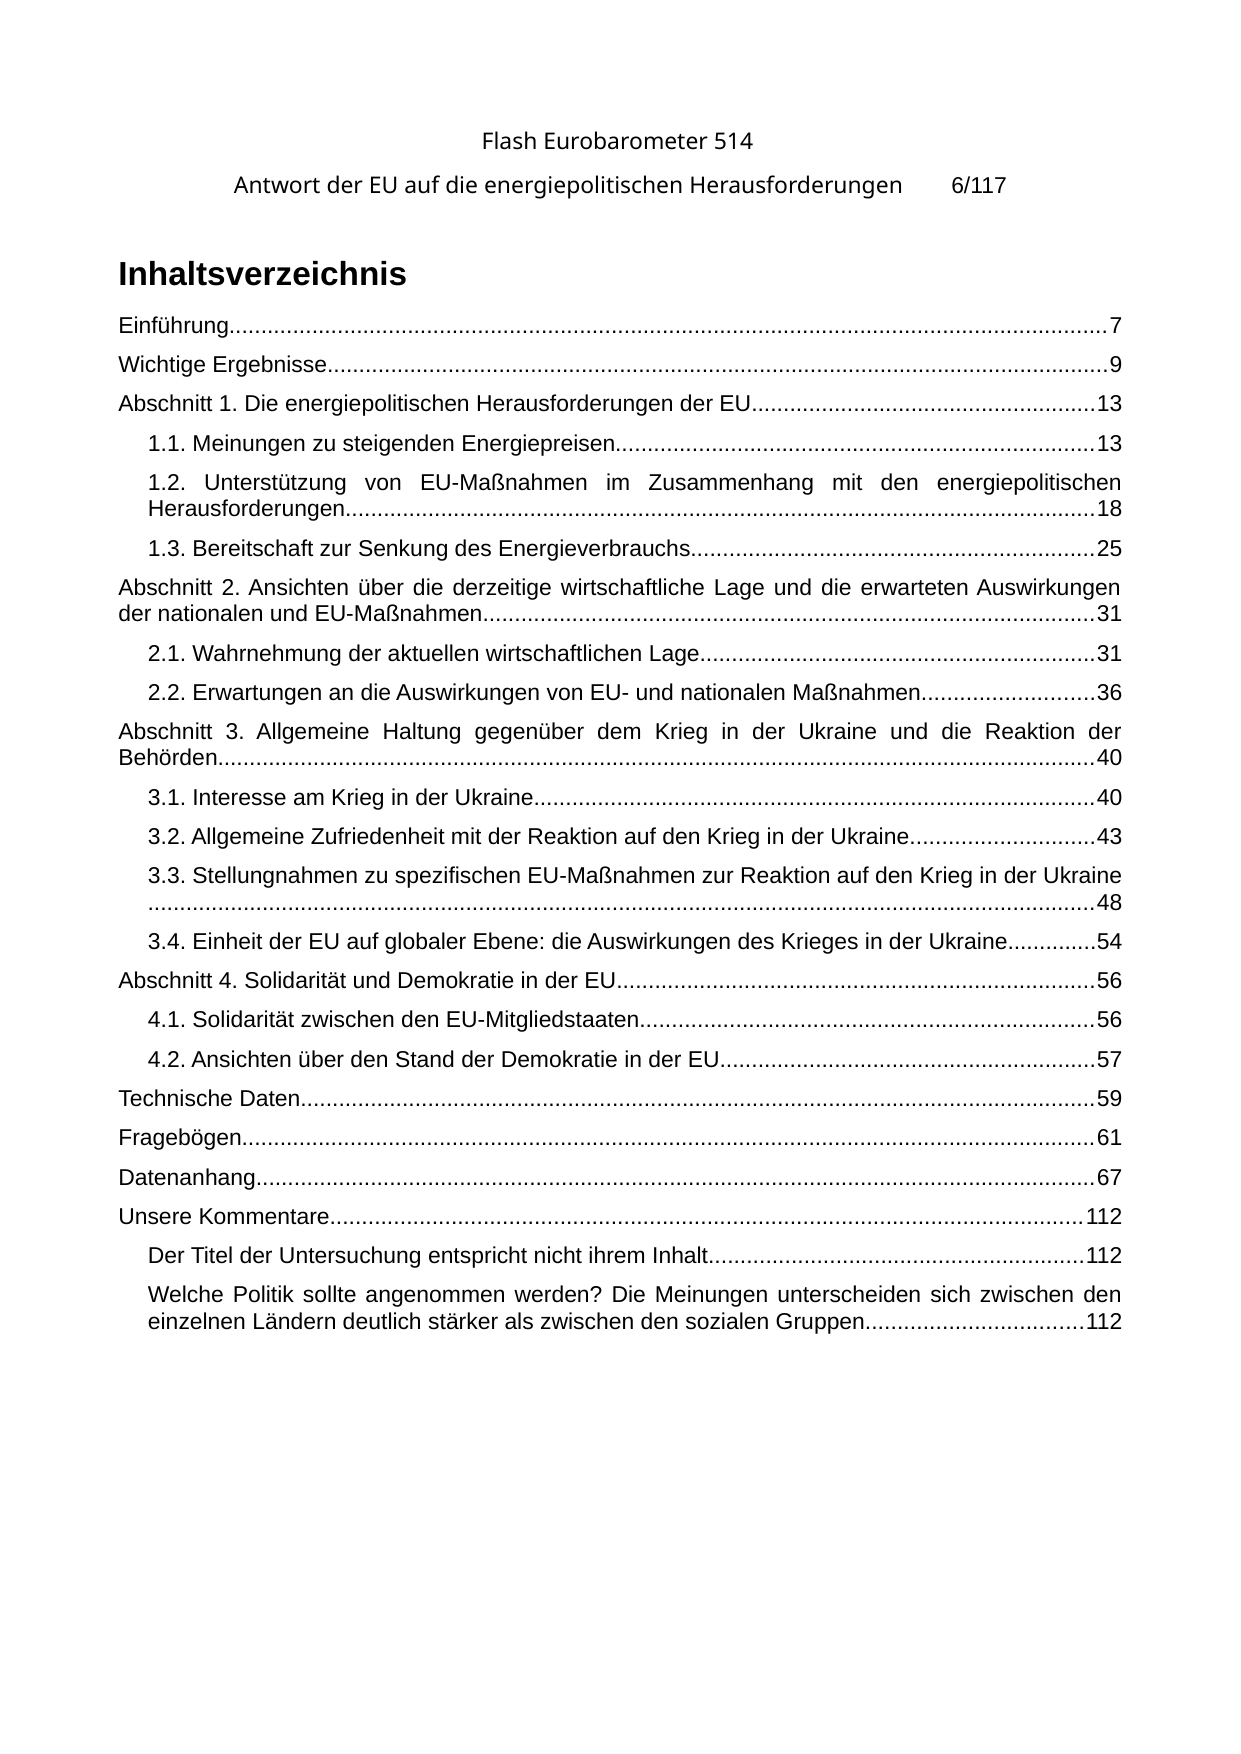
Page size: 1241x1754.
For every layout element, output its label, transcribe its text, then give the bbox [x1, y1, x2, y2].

text Technische Daten 59 [118, 1085, 1122, 1111]
text Abschnitt 4. Solidarität und Demokratie in der EU 56 [118, 967, 1122, 993]
text Abschnitt 1. Die energiepolitischen Herausforderungen der EU 13 [118, 390, 1122, 417]
text 2.2. Erwartungen an die Auswirkungen von EU- und nationalen Maßnahmen 36 [148, 679, 1122, 705]
text Abschnitt 2. Ansichten über die derzeitige wirtschaftliche Lage und die erwarteten Auswirkungen der nationalen und EU-Maßnahmen 31 [118, 574, 1122, 627]
text 4.2. Ansichten über den Stand der Demokratie in der EU 57 [148, 1046, 1122, 1072]
text 1.3. Bereitschaft zur Senkung des Energieverbrauchs 25 [148, 534, 1122, 561]
text 1.2. Unterstützung von EU-Maßnahmen im Zusammenhang mit den energiepolitischen Herausforderungen 18 [148, 469, 1122, 522]
text 2.1. Wahrnehmung der aktuellen wirtschaftlichen Lage 31 [148, 639, 1122, 666]
text Fragebögen 61 [118, 1124, 1122, 1151]
text Datenanhang 67 [118, 1163, 1122, 1190]
text Der Titel der Untersuchung entspricht nicht ihrem Inhalt 112 [148, 1242, 1122, 1268]
subtitle Inhaltsverzeichnis [118, 254, 1122, 293]
text 3.3. Stellungnahmen zu spezifischen EU-Maßnahmen zur Reaktion auf den Krieg in der Ukraine 48 [148, 862, 1122, 915]
text Welche Politik sollte angenommen werden? Die Meinungen unterscheiden sich zwischen den einzelnen Ländern deutlich stärker als zwischen den sozialen Gruppen. 112 [148, 1281, 1122, 1334]
text Abschnitt 3. Allgemeine Haltung gegenüber dem Krieg in der Ukraine und die Reaktion der Behörden 40 [118, 718, 1122, 771]
text 1.1. Meinungen zu steigenden Energiepreisen 13 [148, 430, 1122, 456]
text 3.1. Interesse am Krieg in der Ukraine 40 [148, 784, 1122, 810]
text Wichtige Ergebnisse 9 [118, 351, 1122, 377]
text 3.2. Allgemeine Zufriedenheit mit der Reaktion auf den Krieg in der Ukraine 43 [148, 823, 1122, 849]
text 4.1. Solidarität zwischen den EU-Mitgliedstaaten 56 [148, 1006, 1122, 1033]
text 3.4. Einheit der EU auf globaler Ebene: die Auswirkungen des Krieges in der Ukraine 54 [148, 928, 1122, 954]
text Einführung 7 [118, 312, 1122, 338]
text Unsere Kommentare 112 [118, 1203, 1122, 1229]
